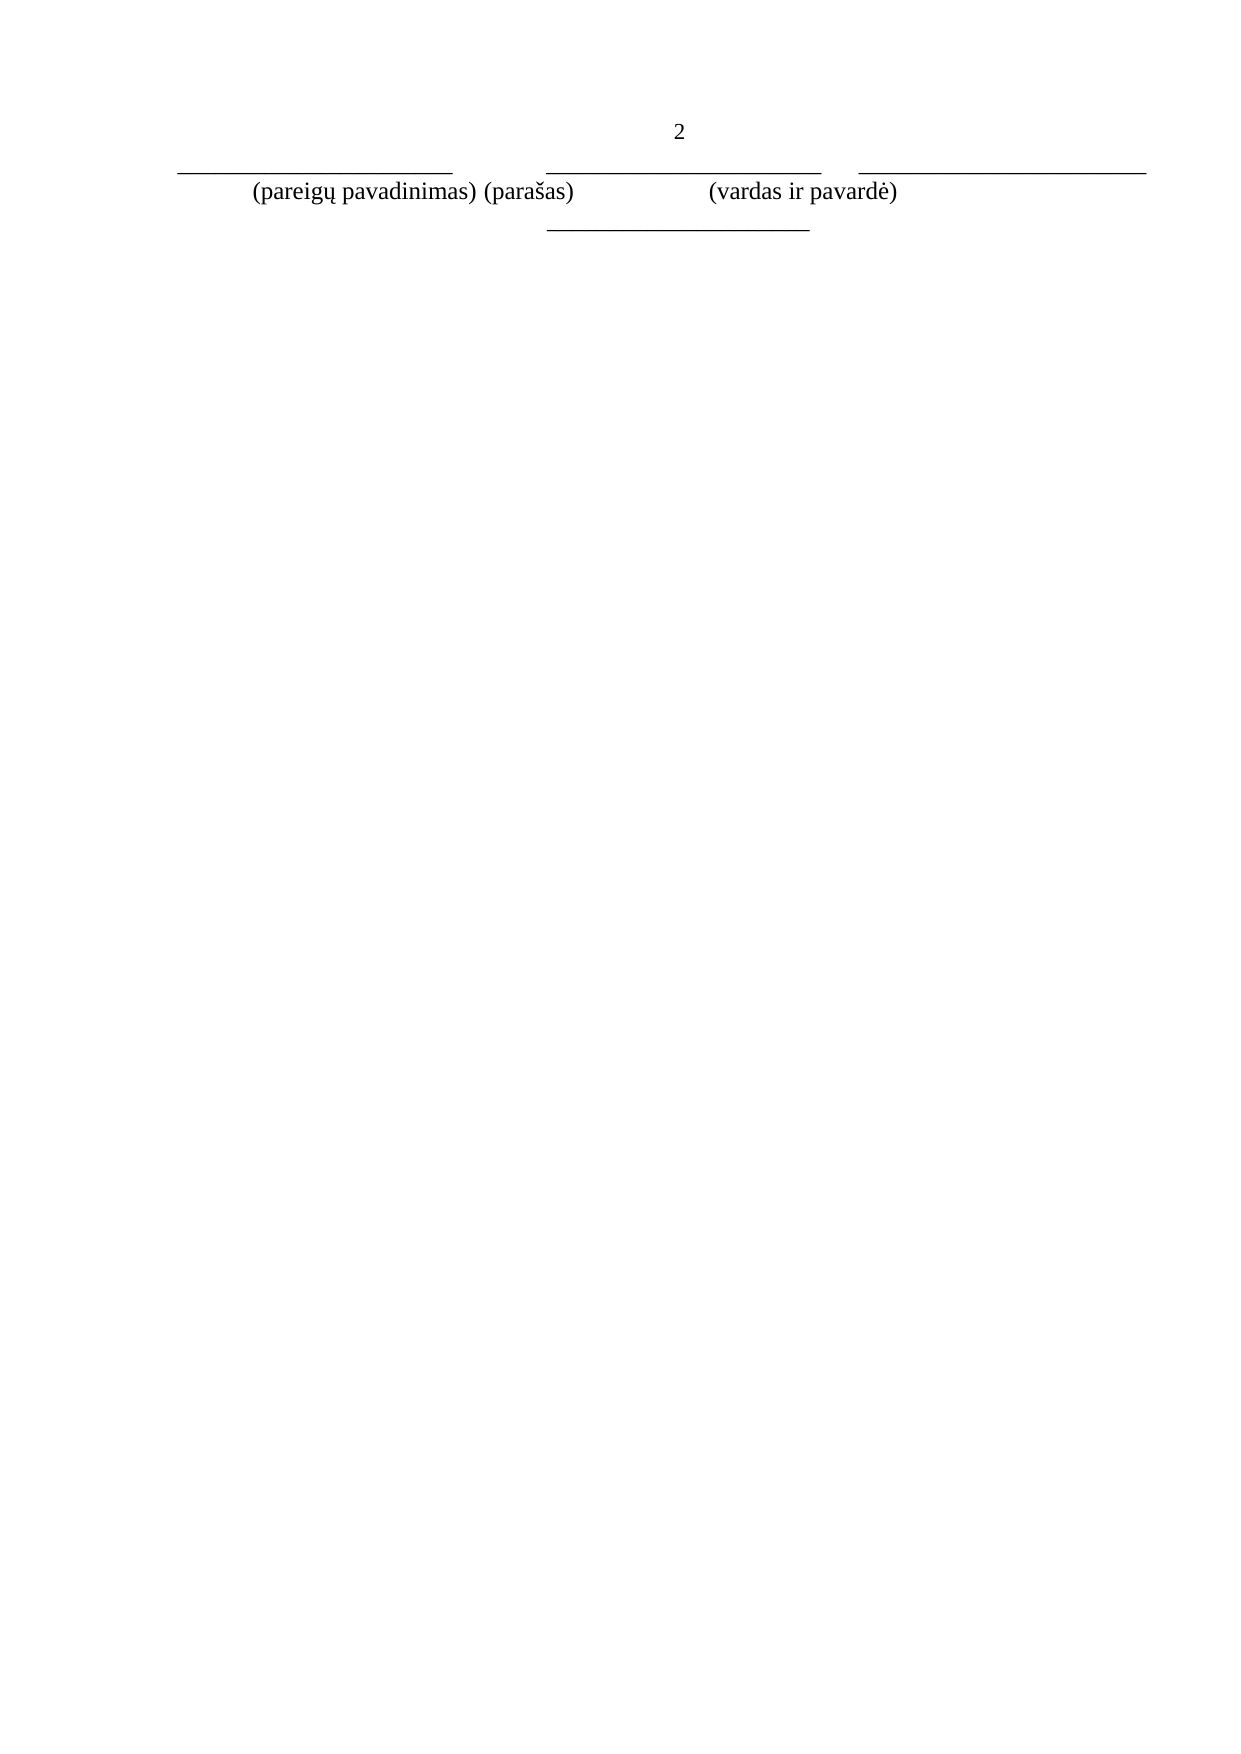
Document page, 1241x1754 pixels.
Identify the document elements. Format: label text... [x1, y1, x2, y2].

text ______________________ ______________________ _______________________ [177, 148, 1181, 176]
text _____________________ [177, 205, 1181, 234]
text (pareigų pavadinimas) (parašas) (vardas ir pavardė) [177, 176, 1181, 205]
